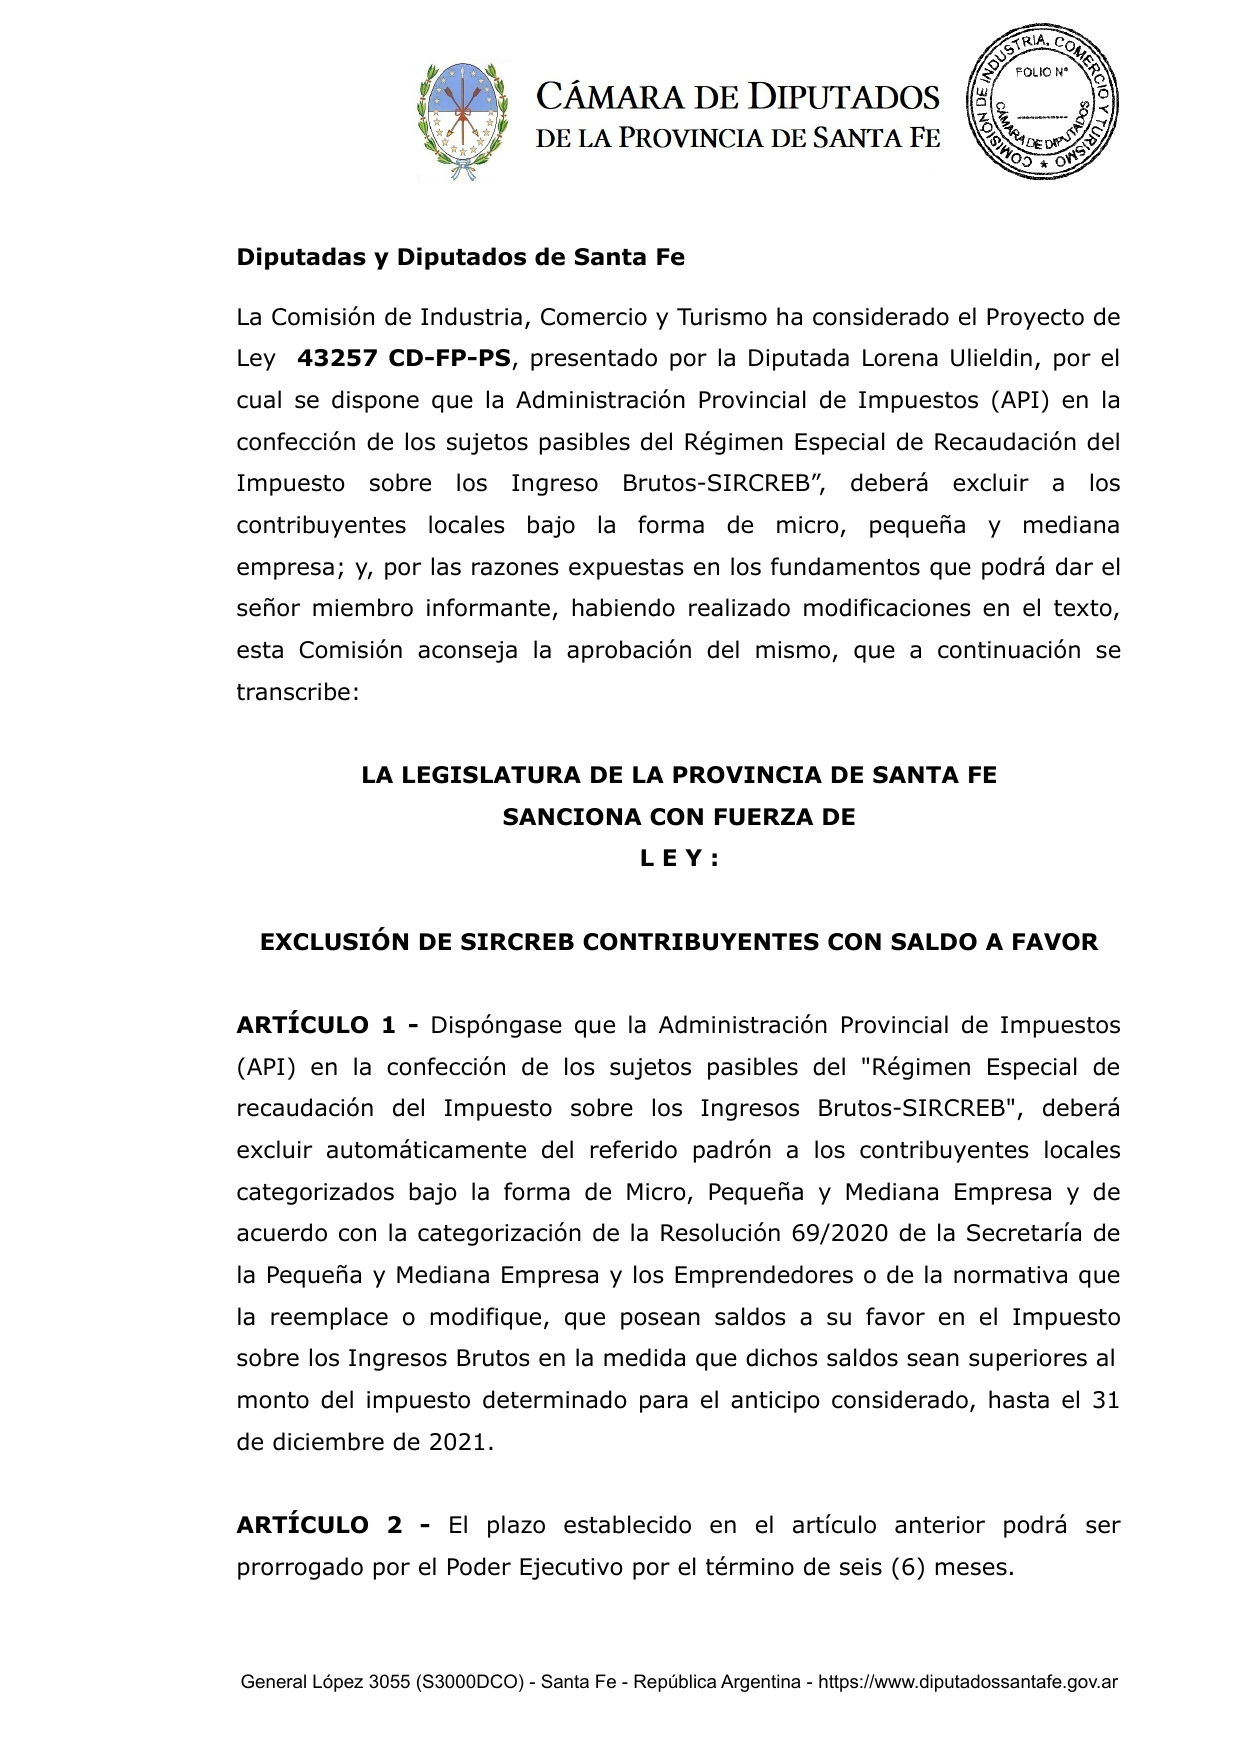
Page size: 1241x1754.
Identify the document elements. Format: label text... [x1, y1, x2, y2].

text EXCLUSIÓN DE SIRCREB CONTRIBUYENTES CON SALDO A FAVOR [236, 927, 1122, 955]
text La Comisión de Industria, Comercio y Turismo ha considerado el Proyecto de Ley 43257 CD-FP-PS, presentado por la Diputada Lorena Ulieldin, por el cual se dispone que la Administración Provincial de Impuestos (API) en la confección de los sujetos pasibles del Régimen Especial de Recaudación del Impuesto sobre los Ingreso Brutos-SIRCREB”, deberá excluir a los contribuyentes locales bajo la forma de micro, pequeña y mediana empresa; y, por las razones expuestas en los fundamentos que podrá dar el señor miembro informante, habiendo realizado modificaciones en el texto, esta Comisión aconseja la aprobación del mismo, que a continuación se transcribe: [236, 302, 1122, 705]
text SANCIONA CON FUERZA DE [236, 802, 1122, 830]
text L E Y : [236, 844, 1122, 871]
text monto del impuesto determinado para el anticipo considerado, hasta el 31 de diciembre de 2021. [236, 1385, 1122, 1455]
text LA LEGISLATURA DE LA PROVINCIA DE SANTA FE [236, 760, 1122, 788]
text ARTÍCULO 2 - El plazo establecido en el artículo anterior podrá ser prorrogado por el Poder Ejecutivo por el término de seis (6) meses. [236, 1510, 1122, 1580]
picture [413, 59, 945, 183]
text Diputadas y Diputados de Santa Fe [236, 242, 1122, 270]
text ARTÍCULO 1 - Dispóngase que la Administración Provincial de Impuestos (API) en la confección de los sujetos pasibles del "Régimen Especial de recaudación del Impuesto sobre los Ingresos Brutos-SIRCREB", deberá excluir automáticamente del referido padrón a los contribuyentes locales categorizados bajo la forma de Micro, Pequeña y Mediana Empresa y de acuerdo con la categorización de la Resolución 69/2020 de la Secretaría de la Pequeña y Mediana Empresa y los Emprendedores o de la normativa que la reemplace o modifique, que posean saldos a su favor en el Impuesto sobre los Ingresos Brutos en la medida que dichos saldos sean superiores al [236, 1010, 1122, 1371]
